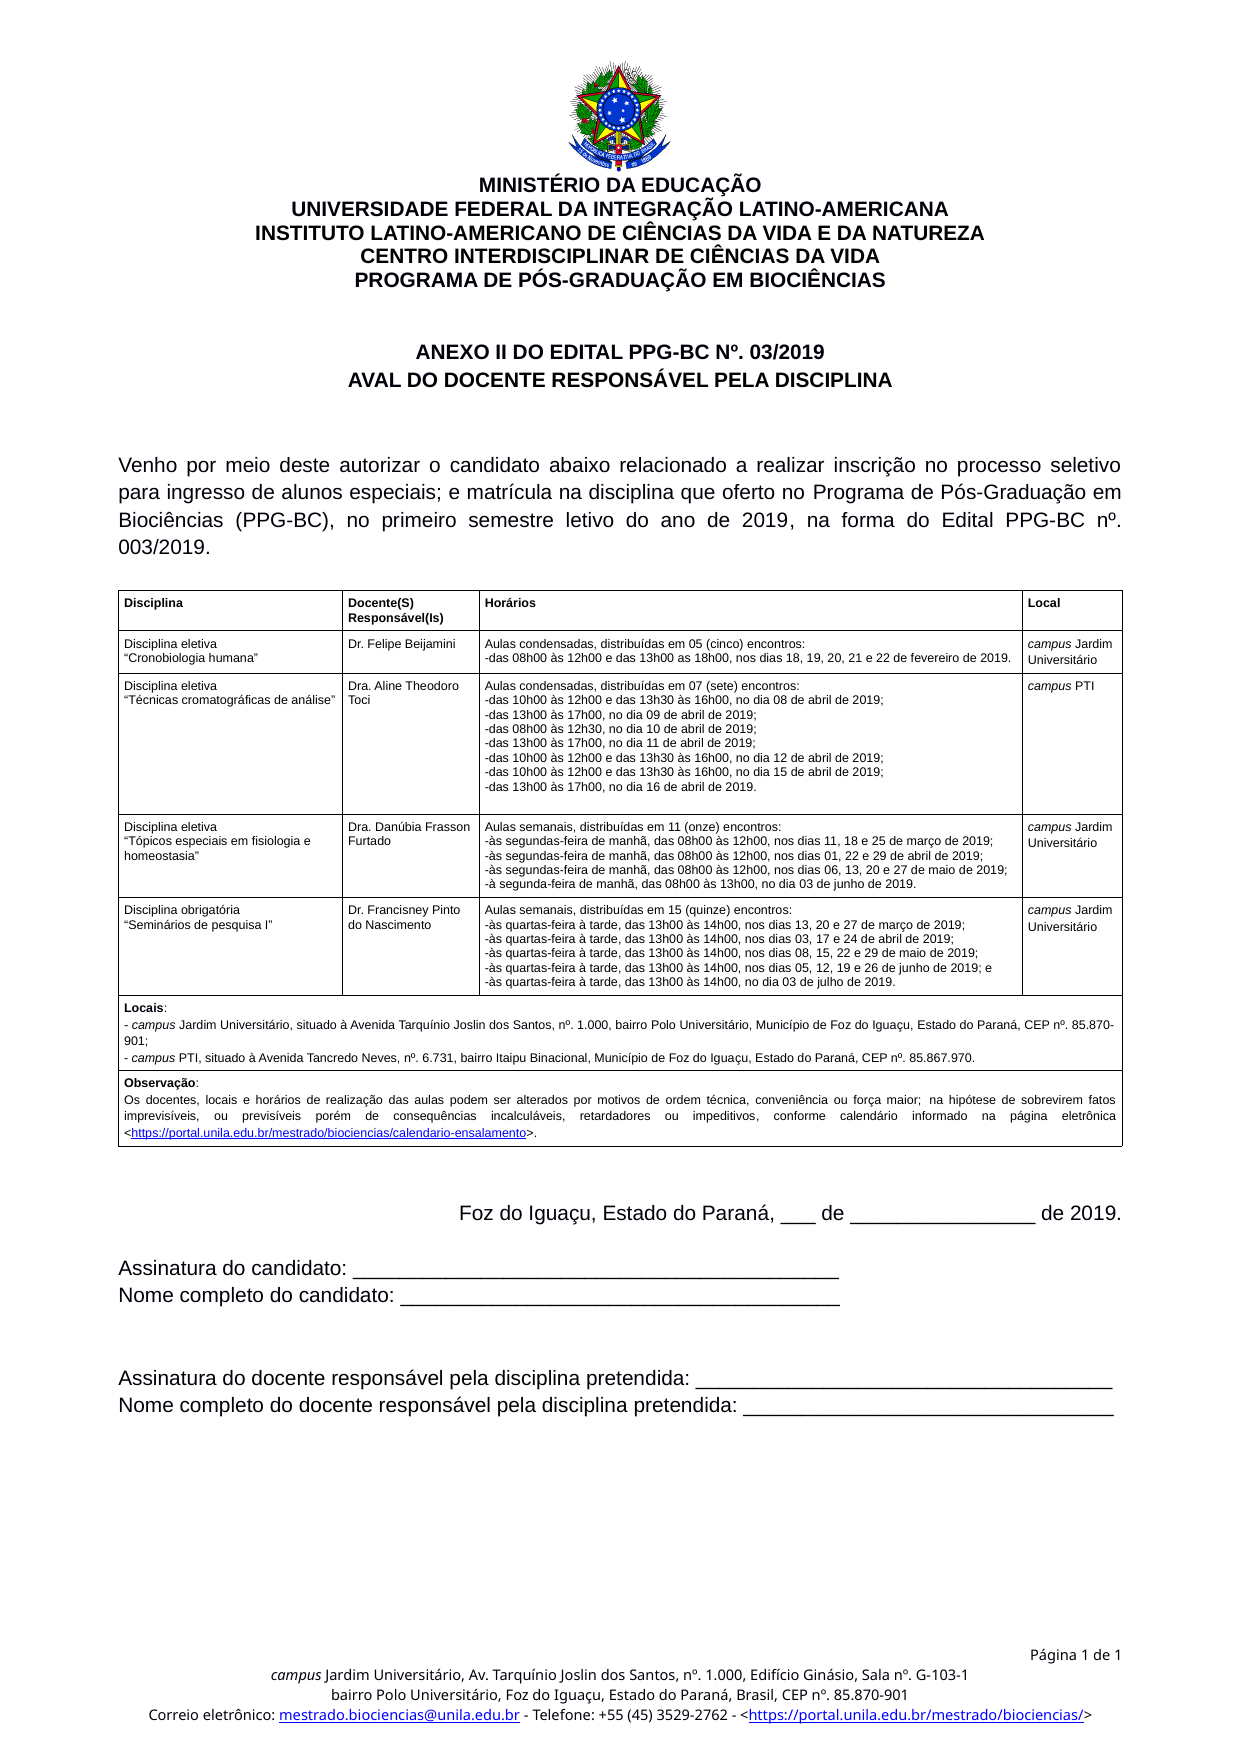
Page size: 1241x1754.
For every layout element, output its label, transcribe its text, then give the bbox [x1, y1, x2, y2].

table_header Docente(S) Responsável(Is) [343, 591, 479, 630]
table_cell campus Jardim Universitário [1023, 815, 1122, 897]
text Assinatura do docente responsável pela disciplina pretendida: ____________________________________ [118, 1366, 1122, 1390]
table_cell campus Jardim Universitário [1023, 898, 1122, 995]
table_cell Dra. Danúbia Frasson Furtado [343, 815, 479, 897]
table_cell Aulas semanais, distribuídas em 11 (onze) encontros: -às segundas-feira de manhã, das 08h00 às 12h00, nos dias 11, 18 e 25 de março de 2019; -às segundas-feira de manhã, das 08h00 às 12h00, nos dias 01, 22 e 29 de abril de 2019; -às segundas-feira de manhã, das 08h00 às 12h00, nos dias 06, 13, 20 e 27 de maio de 2019; -à segunda-feira de manhã, das 08h00 às 13h00, no dia 03 de junho de 2019. [480, 815, 1022, 897]
table_cell Disciplina obrigatória “Seminários de pesquisa I” [119, 898, 342, 995]
table_cell Dr. Francisney Pinto do Nascimento [343, 898, 479, 995]
table_cell Aulas condensadas, distribuídas em 05 (cinco) encontros: -das 08h00 às 12h00 e das 13h00 as 18h00, nos dias 18, 19, 20, 21 e 22 de fevereiro de 2019. [480, 631, 1022, 673]
table_cell Disciplina eletiva “Cronobiologia humana” [119, 631, 342, 673]
text AVAL DO DOCENTE RESPONSÁVEL PELA DISCIPLINA [118, 368, 1122, 392]
table_cell Locais: - campus Jardim Universitário, situado à Avenida Tarquínio Joslin dos Santos, nº. 1.000, bairro Polo Universitário, Município de Foz do Iguaçu, Estado do Paraná, CEP nº. 85.870-901; - campus PTI, situado à Avenida Tancredo Neves, nº. 6.731, bairro Itaipu Binacional, Município de Foz do Iguaçu, Estado do Paraná, CEP nº. 85.867.970. [119, 996, 1122, 1070]
text Venho por meio deste autorizar o candidato abaixo relacionado a realizar inscrição no processo seletivo para ingresso de alunos especiais; e matrícula na disciplina que oferto no Programa de Pós-Graduação em Biociências (PPG-BC), no primeiro semestre letivo do ano de 2019, na forma do Edital PPG-BC nº. 003/2019. [118, 453, 1122, 559]
table_cell Dr. Felipe Beijamini [343, 631, 479, 673]
table_header Local [1023, 591, 1122, 630]
text Foz do Iguaçu, Estado do Paraná, ___ de ________________ de 2019. [118, 1201, 1122, 1225]
table_cell Aulas condensadas, distribuídas em 07 (sete) encontros: -das 10h00 às 12h00 e das 13h30 às 16h00, no dia 08 de abril de 2019; -das 13h00 às 17h00, no dia 09 de abril de 2019; -das 08h00 às 12h30, no dia 10 de abril de 2019; -das 13h00 às 17h00, no dia 11 de abril de 2019; -das 10h00 às 12h00 e das 13h30 às 16h00, no dia 12 de abril de 2019; -das 10h00 às 12h00 e das 13h30 às 16h00, no dia 15 de abril de 2019; -das 13h00 às 17h00, no dia 16 de abril de 2019. [480, 674, 1022, 814]
table_cell Disciplina eletiva “Tópicos especiais em fisiologia e homeostasia” [119, 815, 342, 897]
table_cell Aulas semanais, distribuídas em 15 (quinze) encontros: -às quartas-feira à tarde, das 13h00 às 14h00, nos dias 13, 20 e 27 de março de 2019; -às quartas-feira à tarde, das 13h00 às 14h00, nos dias 03, 17 e 24 de abril de 2019; -às quartas-feira à tarde, das 13h00 às 14h00, nos dias 08, 15, 22 e 29 de maio de 2019; -às quartas-feira à tarde, das 13h00 às 14h00, nos dias 05, 12, 19 e 26 de junho de 2019; e -às quartas-feira à tarde, das 13h00 às 14h00, no dia 03 de julho de 2019. [480, 898, 1022, 995]
picture [565, 59, 675, 173]
table_header Disciplina [119, 591, 342, 630]
table_cell Observação: Os docentes, locais e horários de realização das aulas podem ser alterados por motivos de ordem técnica, conveniência ou força maior; na hipótese de sobrevirem fatos imprevisíveis, ou previsíveis porém de consequências incalculáveis, retardadores ou impeditivos, conforme calendário informado na página eletrônica <https://portal.unila.edu.br/mestrado/biociencias/calendario-ensalamento>. [119, 1071, 1122, 1146]
text Nome completo do docente responsável pela disciplina pretendida: ________________________________ [118, 1393, 1122, 1417]
text ANEXO II DO EDITAL PPG-BC Nº. 03/2019 [118, 340, 1122, 364]
table_header Horários [480, 591, 1022, 630]
table_cell Disciplina eletiva “Técnicas cromatográficas de análise” [119, 674, 342, 814]
text Assinatura do candidato: __________________________________________ [118, 1256, 1122, 1280]
table_cell campus Jardim Universitário [1023, 631, 1122, 673]
text Nome completo do candidato: ______________________________________ [118, 1283, 1122, 1307]
table_cell Dra. Aline Theodoro Toci [343, 674, 479, 814]
table_cell campus PTI [1023, 674, 1122, 814]
